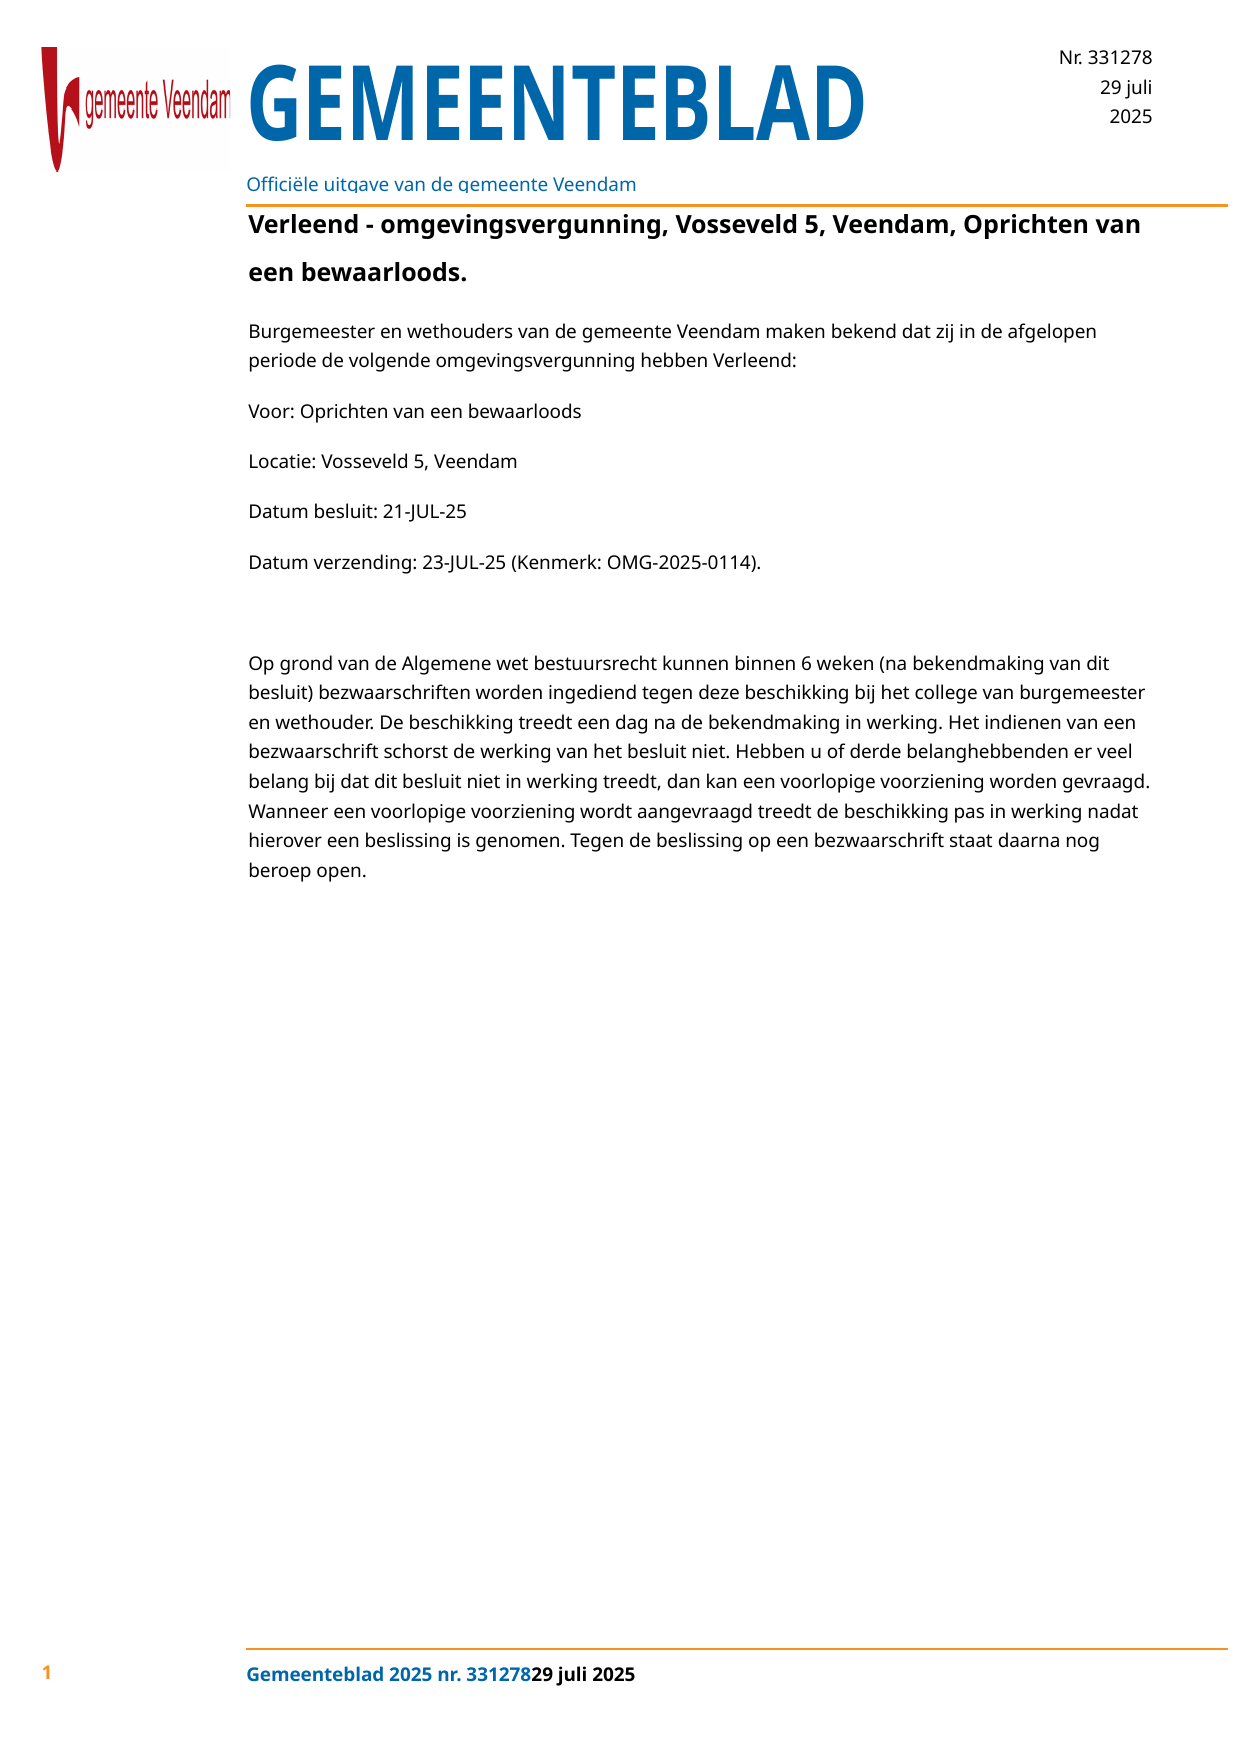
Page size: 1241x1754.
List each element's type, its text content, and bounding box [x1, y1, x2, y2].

text Op grond van de Algemene wet bestuursrecht kunnen binnen 6 weken (na bekendmaking van dit besluit) bezwaarschriften worden ingediend tegen deze beschikking bij het college van burgemeester en wethouder. De beschikking treedt een dag na de bekendmaking in werking. Het indienen van een bezwaarschrift schorst de werking van het besluit niet. Hebben u of derde belanghebbenden er veel belang bij dat dit besluit niet in werking treedt, dan kan een voorlopige voorziening worden gevraagd. Wanneer een voorlopige voorziening wordt aangevraagd treedt de beschikking pas in werking nadat hierover een beslissing is genomen. Tegen de beslissing op een bezwaarschrift staat daarna nog beroep open. [248, 650, 1152, 883]
text Verleend - omgevingsvergunning, Vosseveld 5, Veendam, Oprichten van een bewaarloods. [248, 207, 1152, 288]
text Burgemeester en wethouders van de gemeente Veendam maken bekend dat zij in de afgelopen periode de volgende omgevingsvergunning hebben Verleend: [248, 318, 1152, 373]
text Datum besluit: 21-JUL-25 [248, 499, 1152, 524]
text Datum verzending: 23-JUL-25 (Kenmerk: OMG-2025-0114). [248, 549, 1152, 575]
text Locatie: Vosseveld 5, Veendam [248, 448, 1152, 474]
text Voor: Oprichten van een bewaarloods [248, 398, 1152, 424]
picture [41, 47, 231, 172]
